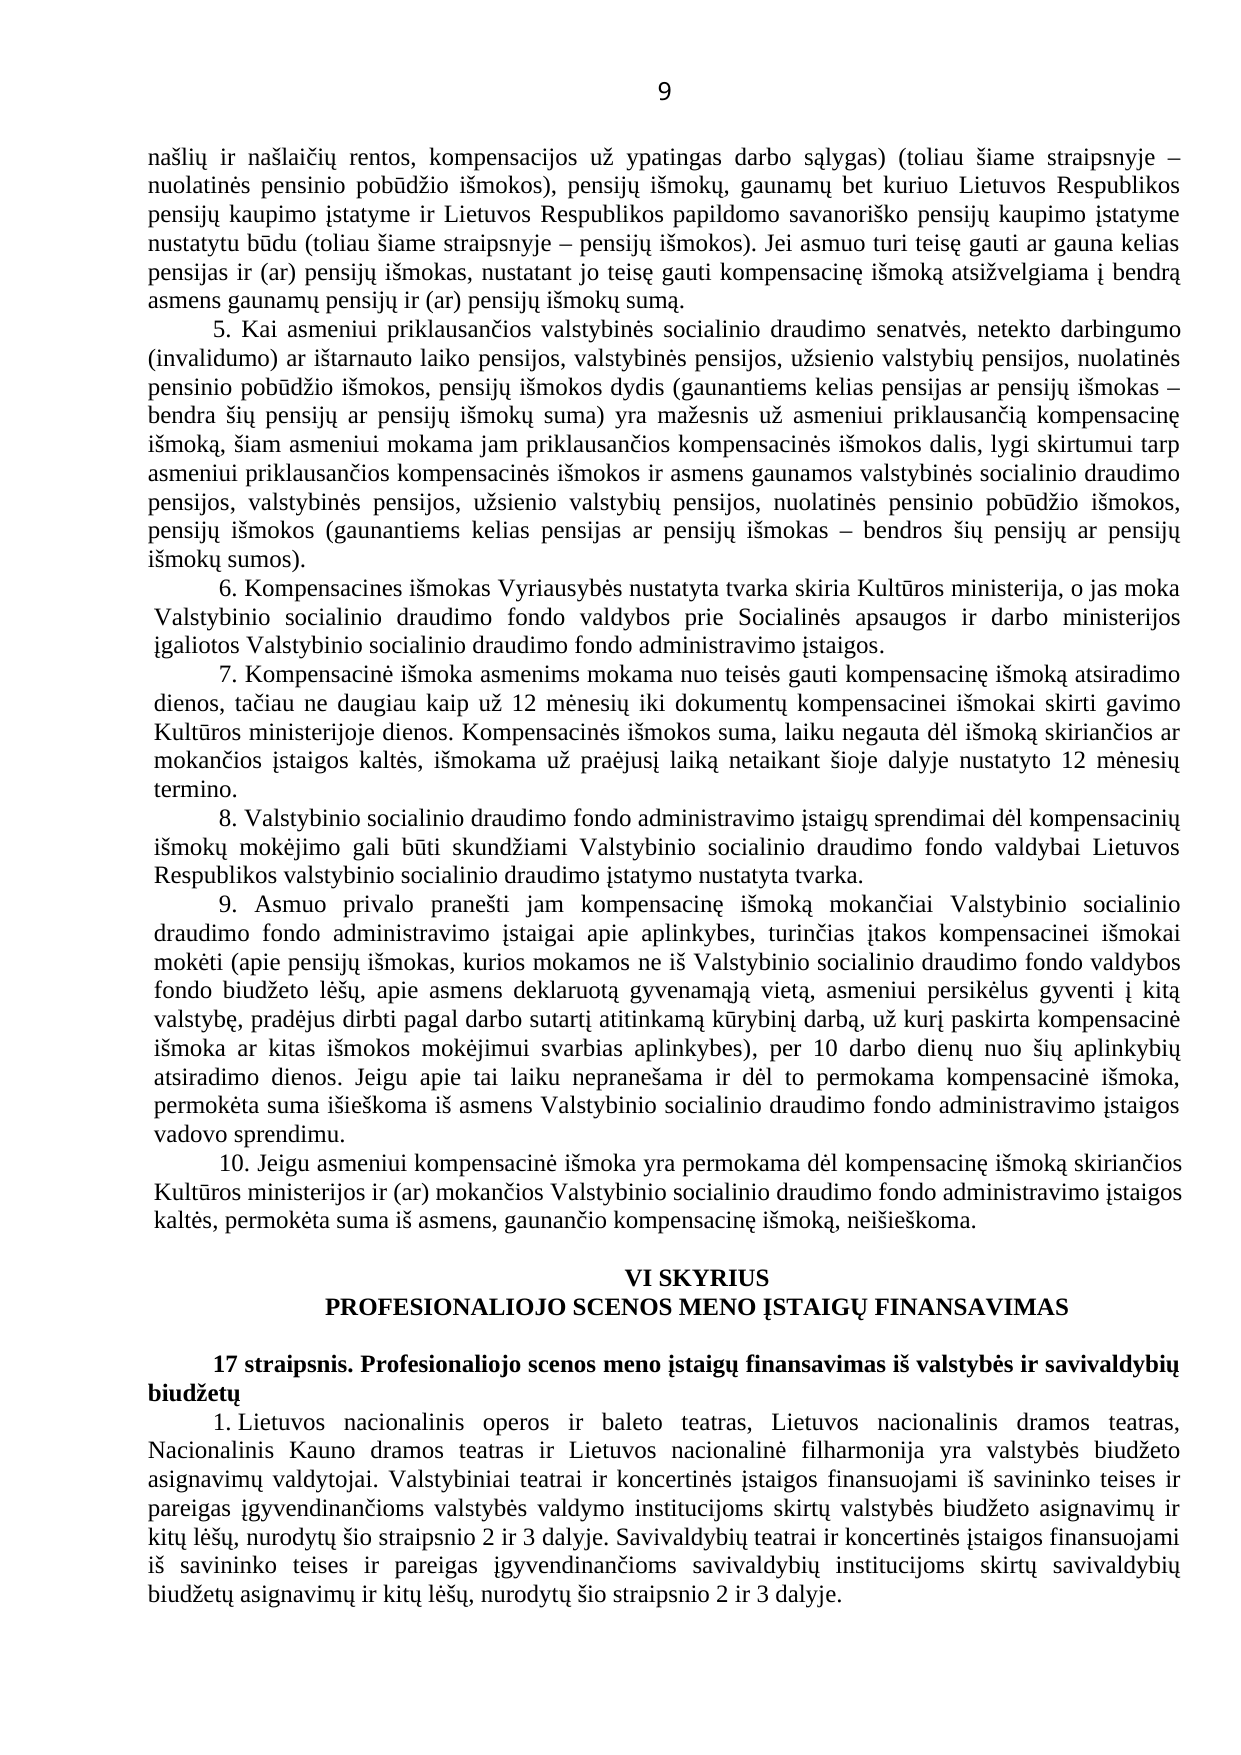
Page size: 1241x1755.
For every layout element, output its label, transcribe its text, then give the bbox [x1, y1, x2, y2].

text 8. Valstybinio socialinio draudimo fondo administravimo įstaigų sprendimai dėl kompensacinių išmokų mokėjimo gali būti skundžiami Valstybinio socialinio draudimo fondo valdybai Lietuvos Respublikos valstybinio socialinio draudimo įstatymo nustatyta tvarka. [154, 803, 1181, 889]
text 10. Jeigu asmeniui kompensacinė išmoka yra permokama dėl kompensacinę išmoką skiriančios Kultūros ministerijos ir (ar) mokančios Valstybinio socialinio draudimo fondo administravimo įstaigos kaltės, permokėta suma iš asmens, gaunančio kompensacinę išmoką, neišieškoma. [154, 1148, 1183, 1234]
text 7. Kompensacinė išmoka asmenims mokama nuo teisės gauti kompensacinę išmoką atsiradimo dienos, tačiau ne daugiau kaip už 12 mėnesių iki dokumentų kompensacinei išmokai skirti gavimo Kultūros ministerijoje dienos. Kompensacinės išmokos suma, laiku negauta dėl išmoką skiriančios ar mokančios įstaigos kaltės, išmokama už praėjusį laiką netaikant šioje dalyje nustatyto 12 mėnesių termino. [154, 659, 1181, 803]
text VI SKYRIUS [148, 1263, 1181, 1292]
text 9. Asmuo privalo pranešti jam kompensacinę išmoką mokančiai Valstybinio socialinio draudimo fondo administravimo įstaigai apie aplinkybes, turinčias įtakos kompensacinei išmokai mokėti (apie pensijų išmokas, kurios mokamos ne iš Valstybinio socialinio draudimo fondo valdybos fondo biudžeto lėšų, apie asmens deklaruotą gyvenamąją vietą, asmeniui persikėlus gyventi į kitą valstybę, pradėjus dirbti pagal darbo sutartį atitinkamą kūrybinį darbą, už kurį paskirta kompensacinė išmoka ar kitas išmokos mokėjimui svarbias aplinkybes), per 10 darbo dienų nuo šių aplinkybių atsiradimo dienos. Jeigu apie tai laiku nepranešama ir dėl to permokama kompensacinė išmoka, permokėta suma išieškoma iš asmens Valstybinio socialinio draudimo fondo administravimo įstaigos vadovo sprendimu. [154, 889, 1181, 1148]
text 17 straipsnis. Profesionaliojo scenos meno įstaigų finansavimas iš valstybės ir savivaldybių biudžetų [148, 1349, 1181, 1407]
text 1. Lietuvos nacionalinis operos ir baleto teatras, Lietuvos nacionalinis dramos teatras, Nacionalinis Kauno dramos teatras ir Lietuvos nacionalinė filharmonija yra valstybės biudžeto asignavimų valdytojai. Valstybiniai teatrai ir koncertinės įstaigos finansuojami iš savininko teises ir pareigas įgyvendinančioms valstybės valdymo institucijoms skirtų valstybės biudžeto asignavimų ir kitų lėšų, nurodytų šio straipsnio 2 ir 3 dalyje. Savivaldybių teatrai ir koncertinės įstaigos finansuojami iš savininko teises ir pareigas įgyvendinančioms savivaldybių institucijoms skirtų savivaldybių biudžetų asignavimų ir kitų lėšų, nurodytų šio straipsnio 2 ir 3 dalyje. [148, 1407, 1181, 1608]
text 5. Kai asmeniui priklausančios valstybinės socialinio draudimo senatvės, netekto darbingumo (invalidumo) ar ištarnauto laiko pensijos, valstybinės pensijos, užsienio valstybių pensijos, nuolatinės pensinio pobūdžio išmokos, pensijų išmokos dydis (gaunantiems kelias pensijas ar pensijų išmokas – bendra šių pensijų ar pensijų išmokų suma) yra mažesnis už asmeniui priklausančią kompensacinę išmoką, šiam asmeniui mokama jam priklausančios kompensacinės išmokos dalis, lygi skirtumui tarp asmeniui priklausančios kompensacinės išmokos ir asmens gaunamos valstybinės socialinio draudimo pensijos, valstybinės pensijos, užsienio valstybių pensijos, nuolatinės pensinio pobūdžio išmokos, pensijų išmokos (gaunantiems kelias pensijas ar pensijų išmokas – bendros šių pensijų ar pensijų išmokų sumos). [148, 314, 1181, 573]
text PROFESIONALIOJO SCENOS MENO ĮSTAIGŲ FINANSAVIMAS [148, 1292, 1181, 1320]
text 6. Kompensacines išmokas Vyriausybės nustatyta tvarka skiria Kultūros ministerija, o jas moka Valstybinio socialinio draudimo fondo valdybos prie Socialinės apsaugos ir darbo ministerijos įgaliotos Valstybinio socialinio draudimo fondo administravimo įstaigos. [154, 573, 1181, 659]
text našlių ir našlaičių rentos, kompensacijos už ypatingas darbo sąlygas) (toliau šiame straipsnyje – nuolatinės pensinio pobūdžio išmokos), pensijų išmokų, gaunamų bet kuriuo Lietuvos Respublikos pensijų kaupimo įstatyme ir Lietuvos Respublikos papildomo savanoriško pensijų kaupimo įstatyme nustatytu būdu (toliau šiame straipsnyje – pensijų išmokos). Jei asmuo turi teisę gauti ar gauna kelias pensijas ir (ar) pensijų išmokas, nustatant jo teisę gauti kompensacinę išmoką atsižvelgiama į bendrą asmens gaunamų pensijų ir (ar) pensijų išmokų sumą. [148, 142, 1181, 314]
